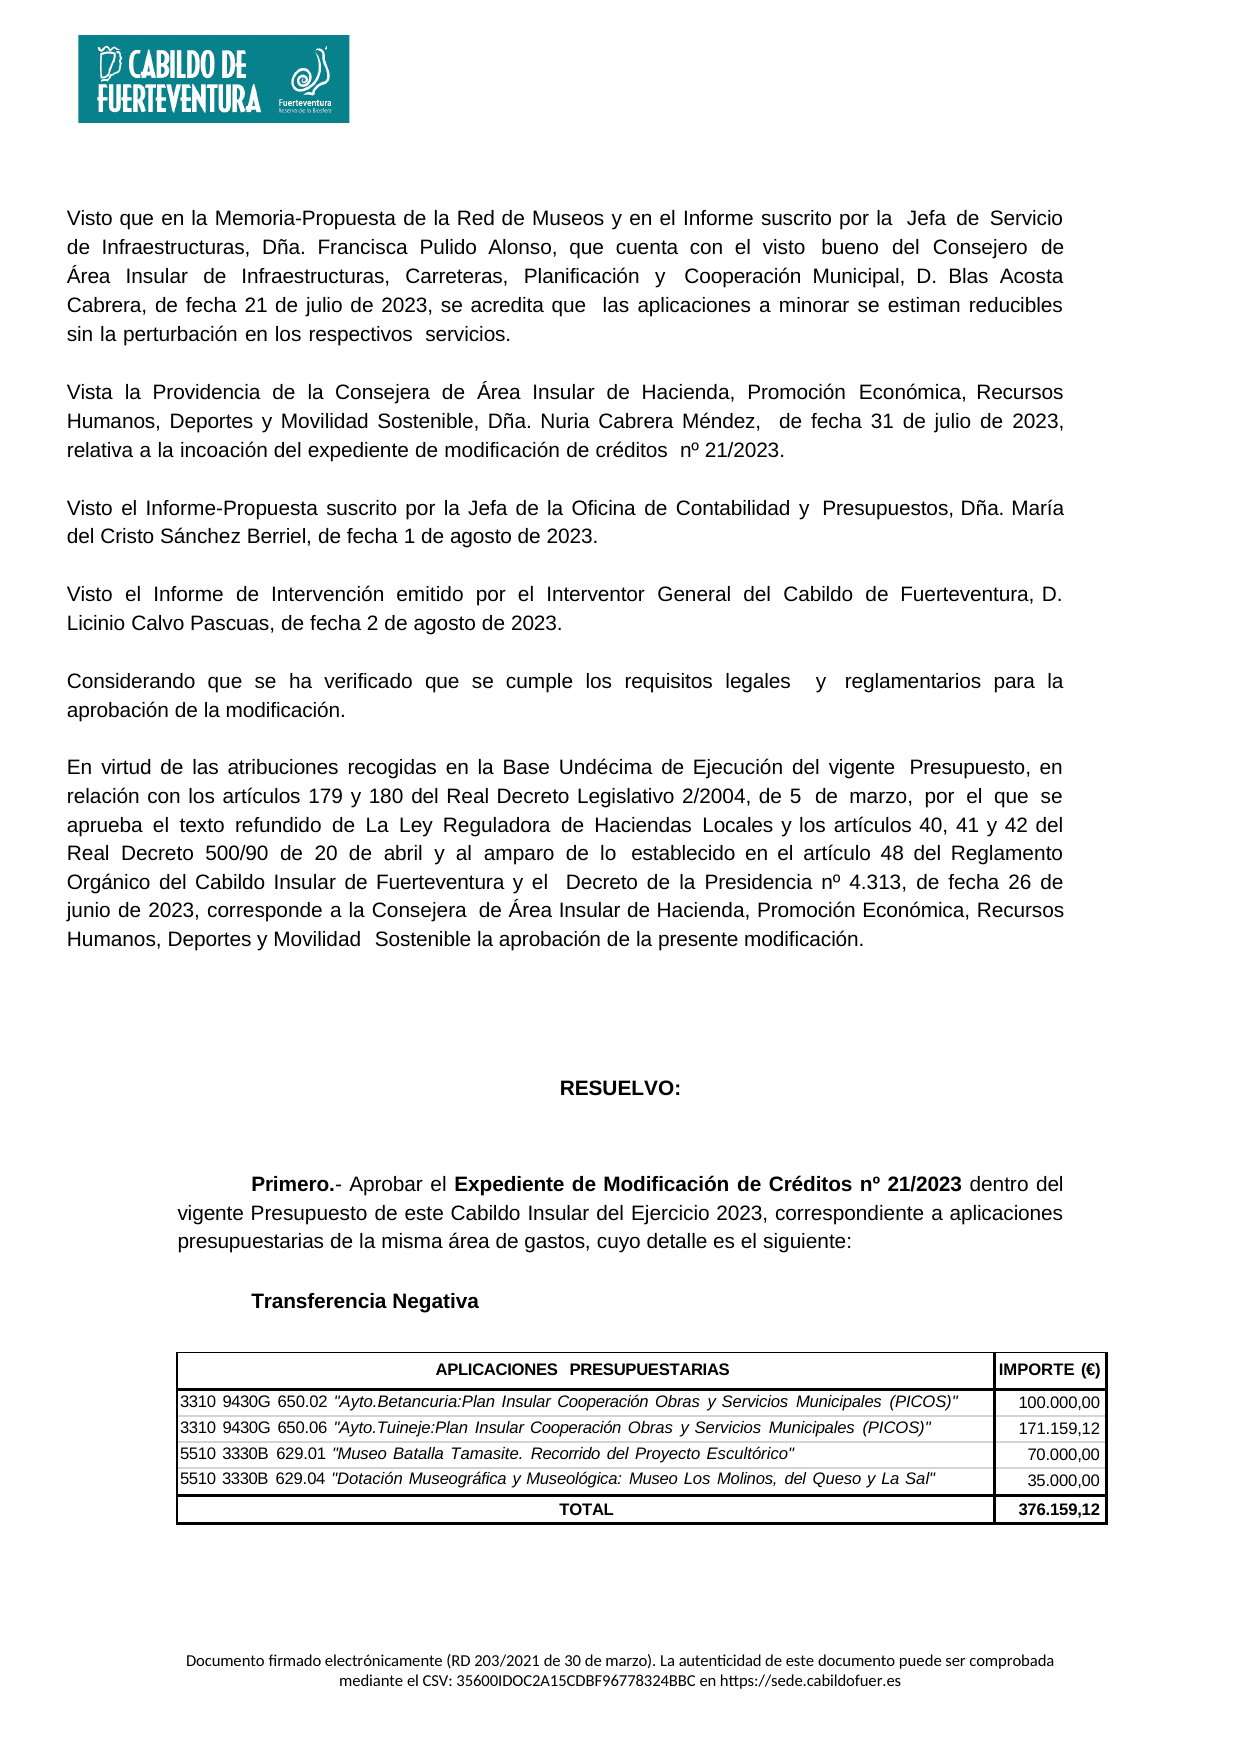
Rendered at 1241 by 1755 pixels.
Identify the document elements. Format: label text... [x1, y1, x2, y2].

table_cell 5510 3330B 629.04 "Dotación Museográfica y Museológica: Museo Los Molinos, del Queso y La Sal" [178, 1469, 993, 1494]
subtitle RESUELVO: [121, 1076, 1120, 1099]
text En virtud de las atribuciones recogidas en la Base Undécima de Ejecución del vigente Presupuesto, en relación con los artículos 179 y 180 del Real Decreto Legislativo 2/2004, de 5 de marzo, por el que se aprueba el texto refundido de La Ley Reguladora de Haciendas Locales y los artículos 40, 41 y 42 del Real Decreto 500/90 de 20 de abril y al amparo de lo establecido en el artículo 48 del Reglamento Orgánico del Cabildo Insular de Fuerteventura y el Decreto de la Presidencia nº 4.313, de fecha 26 de junio de 2023, corresponde a la Consejera de Área Insular de Hacienda, Promoción Económica, Recursos Humanos, Deportes y Movilidad Sostenible la aprobación de la presente modificación. [67, 755, 1064, 951]
table_cell 70.000,00 [996, 1443, 1105, 1467]
table_cell 3310 9430G 650.02 "Ayto.Betancuria:Plan Insular Cooperación Obras y Servicios Municipales (PICOS)" [178, 1391, 993, 1414]
text Visto el Informe-Propuesta suscrito por la Jefa de la Oficina de Contabilidad y Presupuestos, Dña. María del Cristo Sánchez Berriel, de fecha 1 de agosto de 2023. [67, 495, 1064, 548]
table_cell TOTAL [178, 1497, 993, 1522]
table_cell 5510 3330B 629.01 "Museo Batalla Tamasite. Recorrido del Proyecto Escultórico" [178, 1443, 993, 1467]
text Visto que en la Memoria-Propuesta de la Red de Museos y en el Informe suscrito por la Jefa de Servicio de Infraestructuras, Dña. Francisca Pulido Alonso, que cuenta con el visto bueno del Consejero de Área Insular de Infraestructuras, Carreteras, Planificación y Cooperación Municipal, D. Blas Acosta Cabrera, de fecha 21 de julio de 2023, se acredita que las aplicaciones a minorar se estiman reducibles sin la perturbación en los respectivos servicios. [67, 206, 1064, 346]
table_cell 100.000,00 [996, 1391, 1105, 1414]
text Visto el Informe de Intervención emitido por el Interventor General del Cabildo de Fuerteventura, D. Licinio Calvo Pascuas, de fecha 2 de agosto de 2023. [67, 582, 1064, 635]
table_cell 171.159,12 [996, 1417, 1105, 1441]
subtitle Transferencia Negativa [251, 1289, 1120, 1313]
table_cell 35.000,00 [996, 1469, 1105, 1494]
table_cell 3310 9430G 650.06 "Ayto.Tuineje:Plan Insular Cooperación Obras y Servicios Municipales (PICOS)" [178, 1417, 993, 1441]
table_header APLICACIONES PRESUPUESTARIAS [178, 1353, 993, 1388]
text Considerando que se ha verificado que se cumple los requisitos legales y reglamentarios para la aprobación de la modificación. [67, 668, 1064, 721]
text Primero.- Aprobar el Expediente de Modificación de Créditos nº 21/2023 dentro del vigente Presupuesto de este Cabildo Insular del Ejercicio 2023, correspondiente a aplicaciones presupuestarias de la misma área de gastos, cuyo detalle es el siguiente: [177, 1171, 1064, 1253]
table_header IMPORTE (€) [996, 1353, 1105, 1388]
text Vista la Providencia de la Consejera de Área Insular de Hacienda, Promoción Económica, Recursos Humanos, Deportes y Movilidad Sostenible, Dña. Nuria Cabrera Méndez, de fecha 31 de julio de 2023, relativa a la incoación del expediente de modificación de créditos nº 21/2023. [67, 380, 1064, 462]
table_cell 376.159,12 [996, 1497, 1105, 1522]
